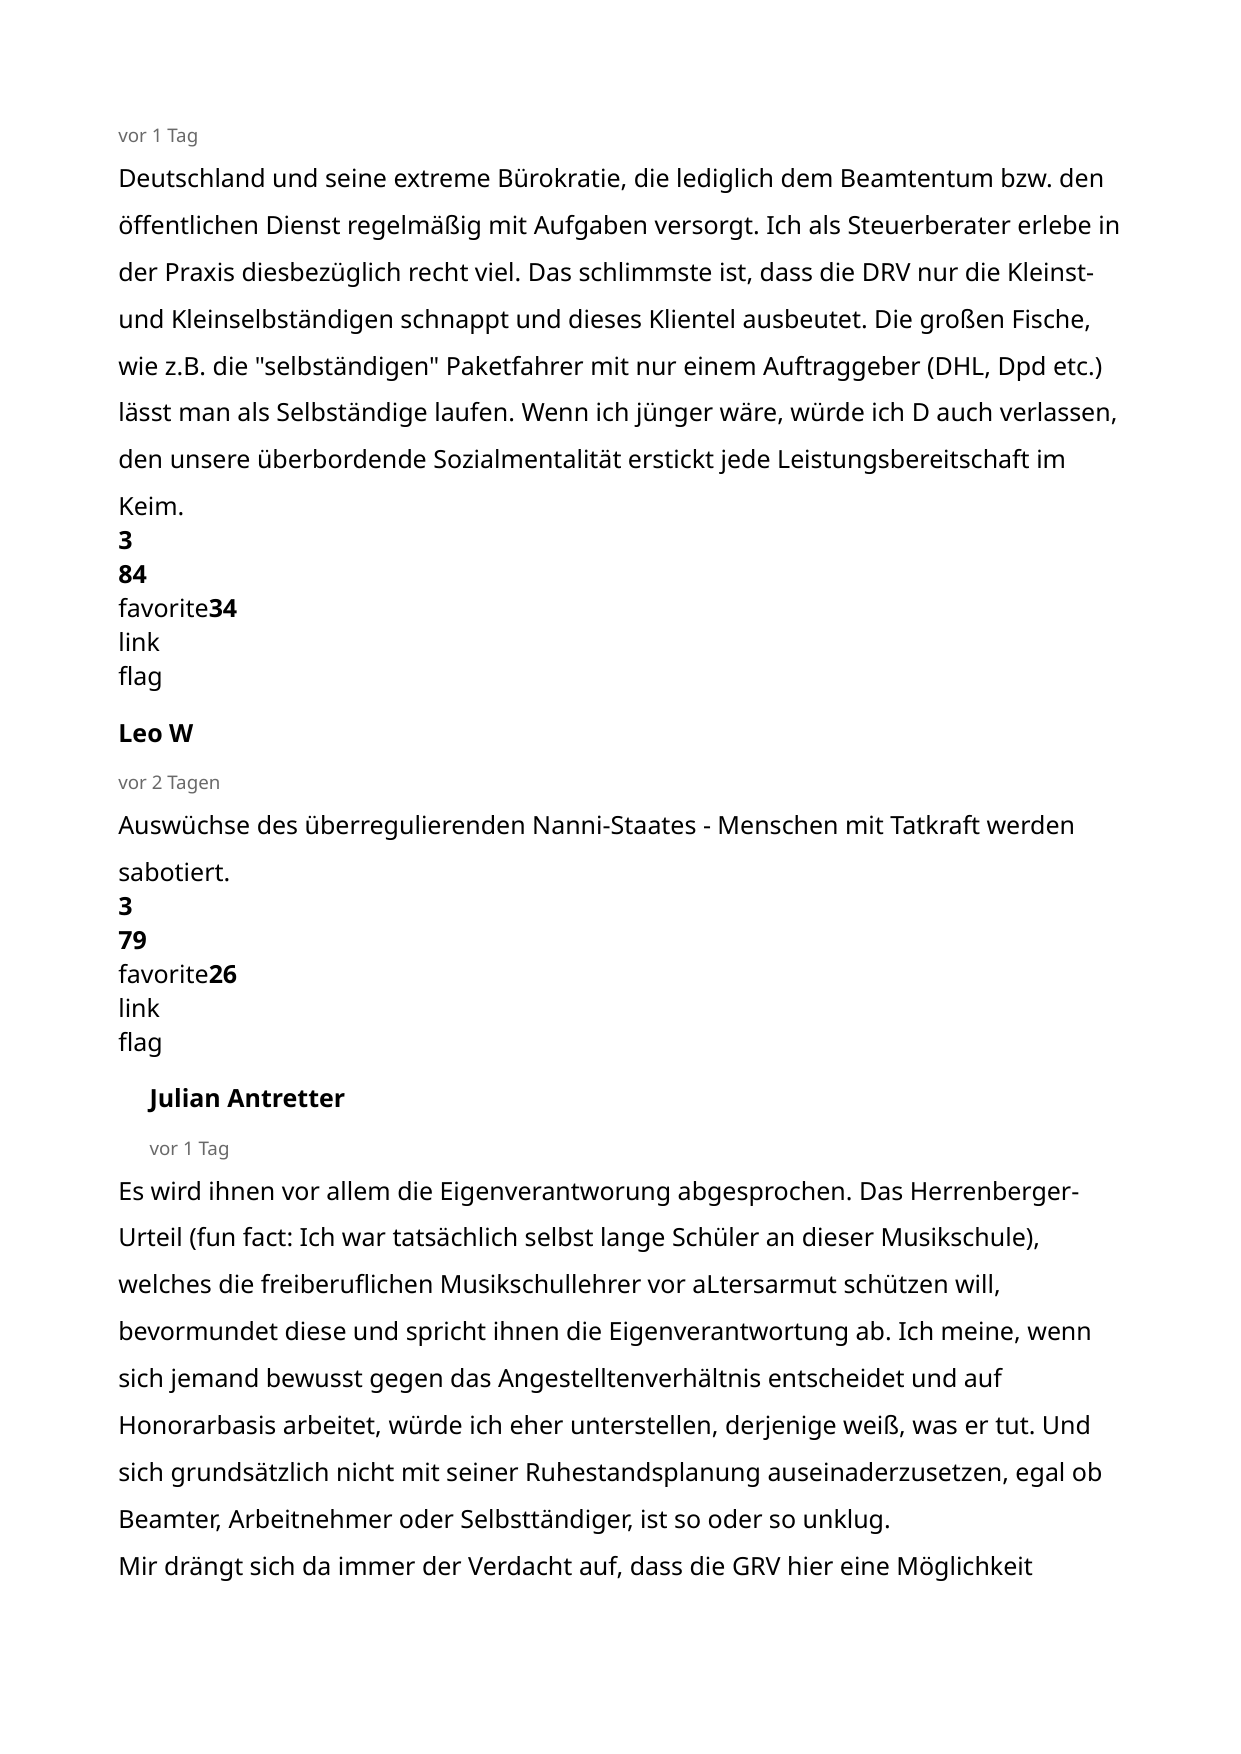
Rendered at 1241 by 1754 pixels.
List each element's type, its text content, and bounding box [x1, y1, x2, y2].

text 3 [118, 888, 1122, 922]
text Es wird ihnen vor allem die Eigenverantworung abgesprochen. Das Herrenberger-Urteil (fun fact: Ich war tatsächlich selbst lange Schüler an dieser Musikschule), welches die freiberuflichen Musikschullehrer vor aLtersarmut schützen will, bevormundet diese und spricht ihnen die Eigenverantwortung ab. Ich meine, wenn sich jemand bewusst gegen das Angestelltenverhältnis entscheidet und auf Honorarbasis arbeitet, würde ich eher unterstellen, derjenige weiß, was er tut. Und sich grundsätzlich nicht mit seiner Ruhestandsplanung auseinaderzusetzen, egal ob Beamter, Arbeitnehmer oder Selbsttändiger, ist so oder so unklug. Mir drängt sich da immer der Verdacht auf, dass die GRV hier eine Möglichkeit [118, 1160, 1122, 1582]
text flag [118, 659, 1122, 693]
text vor 1 Tag [118, 118, 1122, 148]
text flag [118, 1025, 1122, 1059]
text Deutschland und seine extreme Bürokratie, die lediglich dem Beamtentum bzw. den öffentlichen Dienst regelmäßig mit Aufgaben versorgt. Ich als Steuerberater erlebe in der Praxis diesbezüglich recht viel. Das schlimmste ist, dass die DRV nur die Kleinst- und Kleinselbständigen schnappt und dieses Klientel ausbeutet. Die großen Fische, wie z.B. die "selbständigen" Paketfahrer mit nur einem Auftraggeber (DHL, Dpd etc.) lässt man als Selbständige laufen. Wenn ich jünger wäre, würde ich D auch verlassen, den unsere überbordende Sozialmentalität erstickt jede Leistungsbereitschaft im Keim. [118, 148, 1122, 523]
text Julian Antretter [149, 1074, 1114, 1115]
text Auswüchse des überregulierenden Nanni-Staates - Menschen mit Tatkraft werden sabotiert. [118, 795, 1122, 888]
text 79 [118, 922, 1122, 957]
text favorite34 [118, 591, 1122, 625]
text favorite26 [118, 957, 1122, 991]
text vor 1 Tag [149, 1131, 1122, 1160]
text 84 [118, 557, 1122, 591]
text Leo W [118, 709, 1114, 749]
text vor 2 Tagen [118, 765, 1122, 795]
text link [118, 991, 1122, 1025]
text 3 [118, 523, 1122, 557]
text link [118, 625, 1122, 659]
